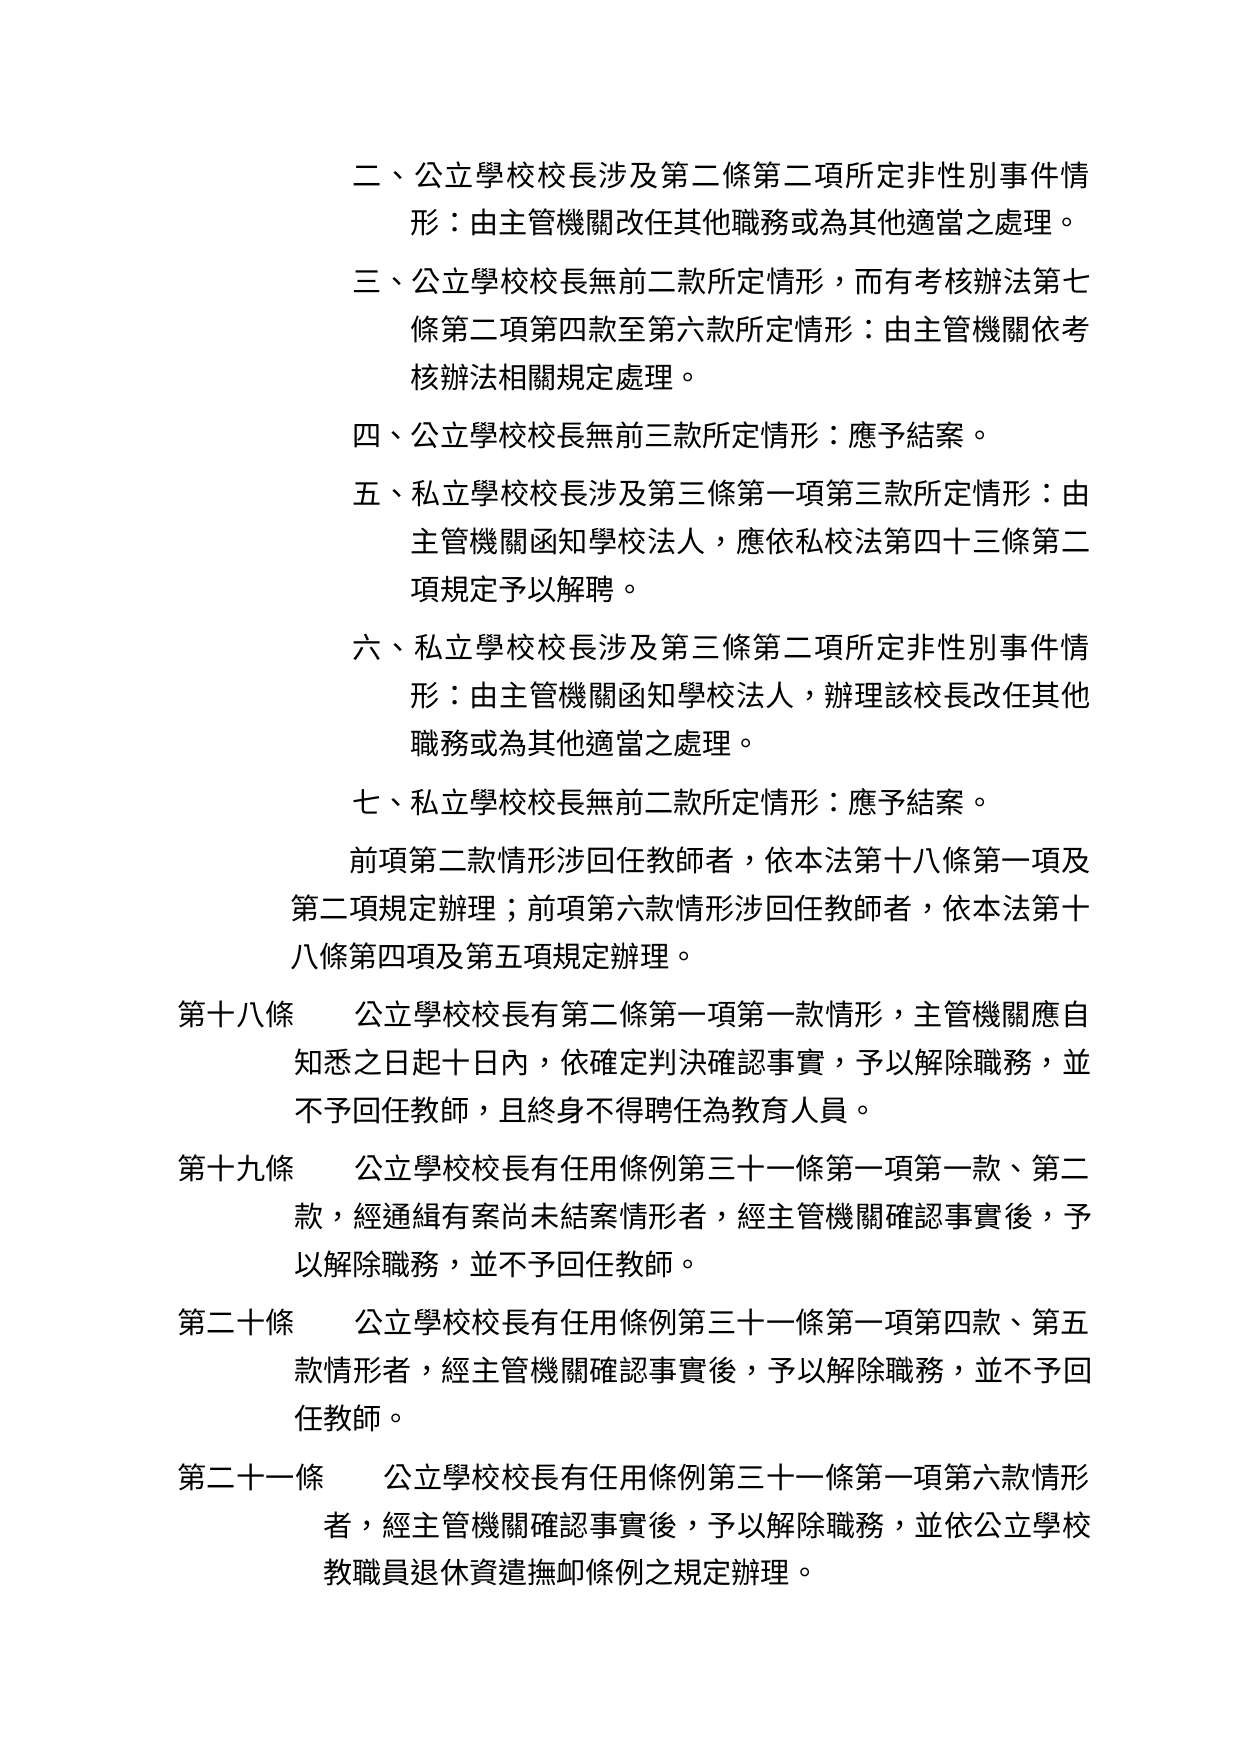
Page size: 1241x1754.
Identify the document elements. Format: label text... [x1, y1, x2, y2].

text 第十八條 公立學校校長有第二條第一項第一款情形，主管機關應自知悉之日起十日內，依確定判決確認事實，予以解除職務，並不予回任教師，且終身不得聘任為教育人員。 [177, 987, 1092, 1131]
text 第二十條 公立學校校長有任用條例第三十一條第一項第四款、第五款情形者，經主管機關確認事實後，予以解除職務，並不予回任教師。 [177, 1296, 1092, 1439]
text 第十九條 公立學校校長有任用條例第三十一條第一項第一款、第二款，經通緝有案尚未結案情形者，經主管機關確認事實後，予以解除職務，並不予回任教師。 [177, 1141, 1092, 1285]
text 七、私立學校校長無前二款所定情形：應予結案。 [352, 775, 1092, 823]
text 四、公立學校校長無前三款所定情形：應予結案。 [352, 408, 1092, 456]
text 五、私立學校校長涉及第三條第一項第三款所定情形：由主管機關函知學校法人，應依私校法第四十三條第二項規定予以解聘。 [352, 466, 1092, 610]
text 二、公立學校校長涉及第二條第二項所定非性別事件情 形：由主管機關改任其他職務或為其他適當之處理。 [352, 148, 1092, 243]
text 六、私立學校校長涉及第三條第二項所定非性別事件情 形：由主管機關函知學校法人，辦理該校長改任其他職務或為其他適當之處理。 [352, 621, 1092, 764]
text 第二十一條 公立學校校長有任用條例第三十一條第一項第六款情形者，經主管機關確認事實後，予以解除職務，並依公立學校教職員退休資遣撫卹條例之規定辦理。 [177, 1450, 1092, 1593]
text 前項第二款情形涉回任教師者，依本法第十八條第一項及第二項規定辦理；前項第六款情形涉回任教師者，依本法第十八條第四項及第五項規定辦理。 [290, 833, 1092, 977]
text 三、公立學校校長無前二款所定情形，而有考核辦法第七條第二項第四款至第六款所定情形：由主管機關依考核辦法相關規定處理。 [352, 254, 1092, 398]
